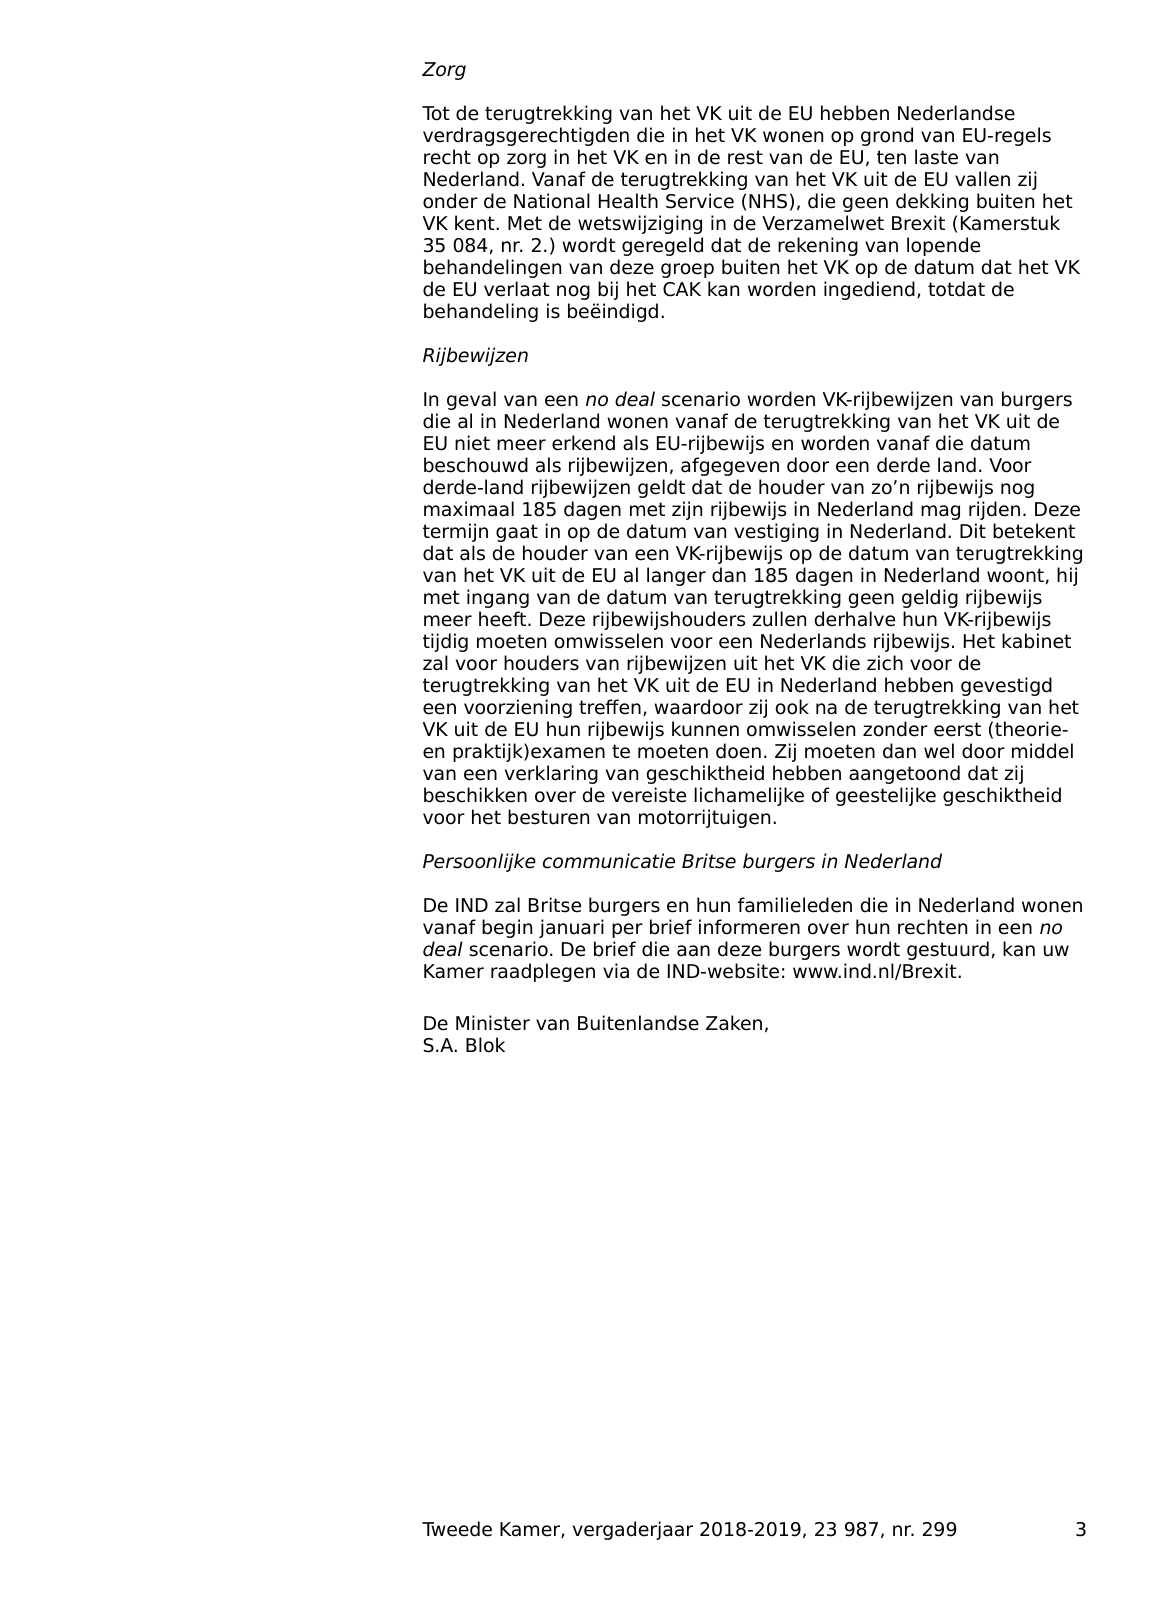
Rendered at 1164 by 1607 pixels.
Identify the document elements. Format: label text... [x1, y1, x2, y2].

text Tot de terugtrekking van het VK uit de EU hebben Nederlandse verdragsgerechtigden die in het VK wonen op grond van EU-regels recht op zorg in het VK en in de rest van de EU, ten laste van Nederland. Vanaf de terugtrekking van het VK uit de EU vallen zij onder de National Health Service (NHS), die geen dekking buiten het VK kent. Met de wetswijziging in de Verzamelwet Brexit (Kamerstuk 35 084, nr. 2.) wordt geregeld dat de rekening van lopende behandelingen van deze groep buiten het VK op de datum dat het VK de EU verlaat nog bij het CAK kan worden ingediend, totdat de behandeling is beëindigd. [422, 103, 1087, 323]
subtitle Persoonlijke communicatie Britse burgers in Nederland [422, 851, 1087, 873]
subtitle Rijbewijzen [422, 345, 1087, 367]
subtitle Zorg [422, 59, 1087, 81]
text De Minister van Buitenlandse Zaken, S.A. Blok [422, 1013, 1087, 1057]
text In geval van een no deal scenario worden VK-rijbewijzen van burgers die al in Nederland wonen vanaf de terugtrekking van het VK uit de EU niet meer erkend als EU-rijbewijs en worden vanaf die datum beschouwd als rijbewijzen, afgegeven door een derde land. Voor derde-land rijbewijzen geldt dat de houder van zo’n rijbewijs nog maximaal 185 dagen met zijn rijbewijs in Nederland mag rijden. Deze termijn gaat in op de datum van vestiging in Nederland. Dit betekent dat als de houder van een VK-rijbewijs op de datum van terugtrekking van het VK uit de EU al langer dan 185 dagen in Nederland woont, hij met ingang van de datum van terugtrekking geen geldig rijbewijs meer heeft. Deze rijbewijshouders zullen derhalve hun VK-rijbewijs tijdig moeten omwisselen voor een Nederlands rijbewijs. Het kabinet zal voor houders van rijbewijzen uit het VK die zich voor de terugtrekking van het VK uit de EU in Nederland hebben gevestigd een voorziening treffen, waardoor zij ook na de terugtrekking van het VK uit de EU hun rijbewijs kunnen omwisselen zonder eerst (theorie- en praktijk)examen te moeten doen. Zij moeten dan wel door middel van een verklaring van geschiktheid hebben aangetoond dat zij beschikken over de vereiste lichamelijke of geestelijke geschiktheid voor het besturen van motorrijtuigen. [422, 389, 1087, 829]
text De IND zal Britse burgers en hun familieleden die in Nederland wonen vanaf begin januari per brief informeren over hun rechten in een no deal scenario. De brief die aan deze burgers wordt gestuurd, kan uw Kamer raadplegen via de IND-website: www.ind.nl/Brexit. [422, 895, 1087, 983]
